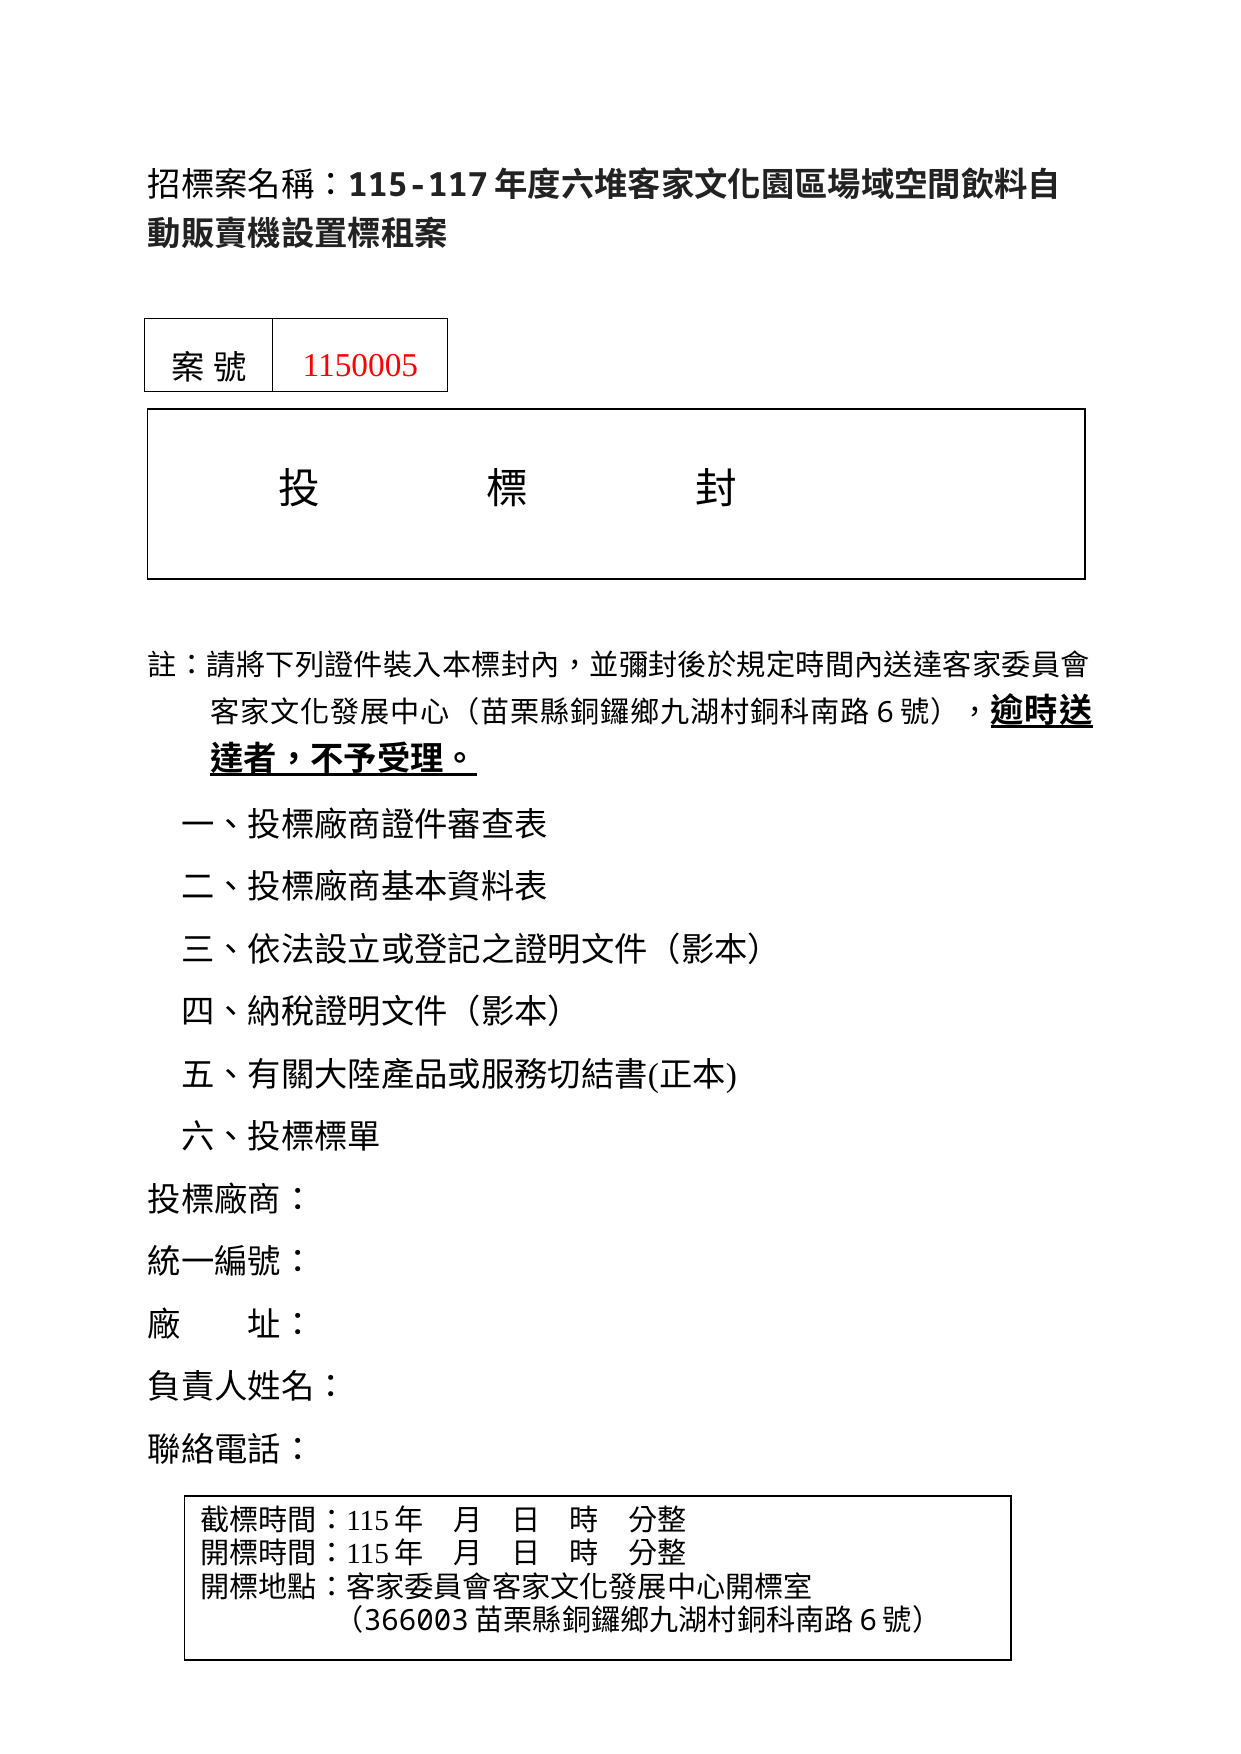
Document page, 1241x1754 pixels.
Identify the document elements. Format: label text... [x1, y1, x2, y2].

text 廠 址： [148, 1280, 1092, 1343]
text 聯絡電話： [148, 1405, 1092, 1468]
text 招標案名稱：115-117年度六堆客家文化園區場域空間飲料自動販賣機設置標租案 [148, 158, 1092, 255]
text 一、投標廠商證件審查表 [148, 780, 1092, 843]
table_header 案 號 [145, 319, 272, 391]
text 三、依法設立或登記之證明文件（影本） [148, 905, 1092, 968]
text 投 標 封 [163, 455, 1069, 515]
table_header 1150005 [273, 319, 447, 391]
text 投標廠商： [148, 1155, 1092, 1218]
text 負責人姓名： [148, 1343, 1092, 1405]
text 統一編號： [148, 1218, 1092, 1280]
text 四、納稅證明文件（影本） [148, 968, 1092, 1030]
text （366003苗栗縣銅鑼鄉九湖村銅科南路6號） [200, 1604, 995, 1637]
text 六、投標標單 [148, 1093, 1092, 1155]
text 開標地點：客家委員會客家文化發展中心開標室 [200, 1571, 995, 1604]
text 開標時間：115年 月 日 時 分整 [200, 1537, 995, 1571]
text 註：請將下列證件裝入本標封內，並彌封後於規定時間內送達客家委員會客家文化發展中心（苗栗縣銅鑼鄉九湖村銅科南路6號），逾時送達者，不予受理。 [148, 642, 1092, 780]
text 截標時間：115年 月 日 時 分整 [200, 1504, 995, 1537]
text 五、有關大陸產品或服務切結書(正本) [148, 1030, 1092, 1093]
text 二、投標廠商基本資料表 [148, 843, 1092, 905]
